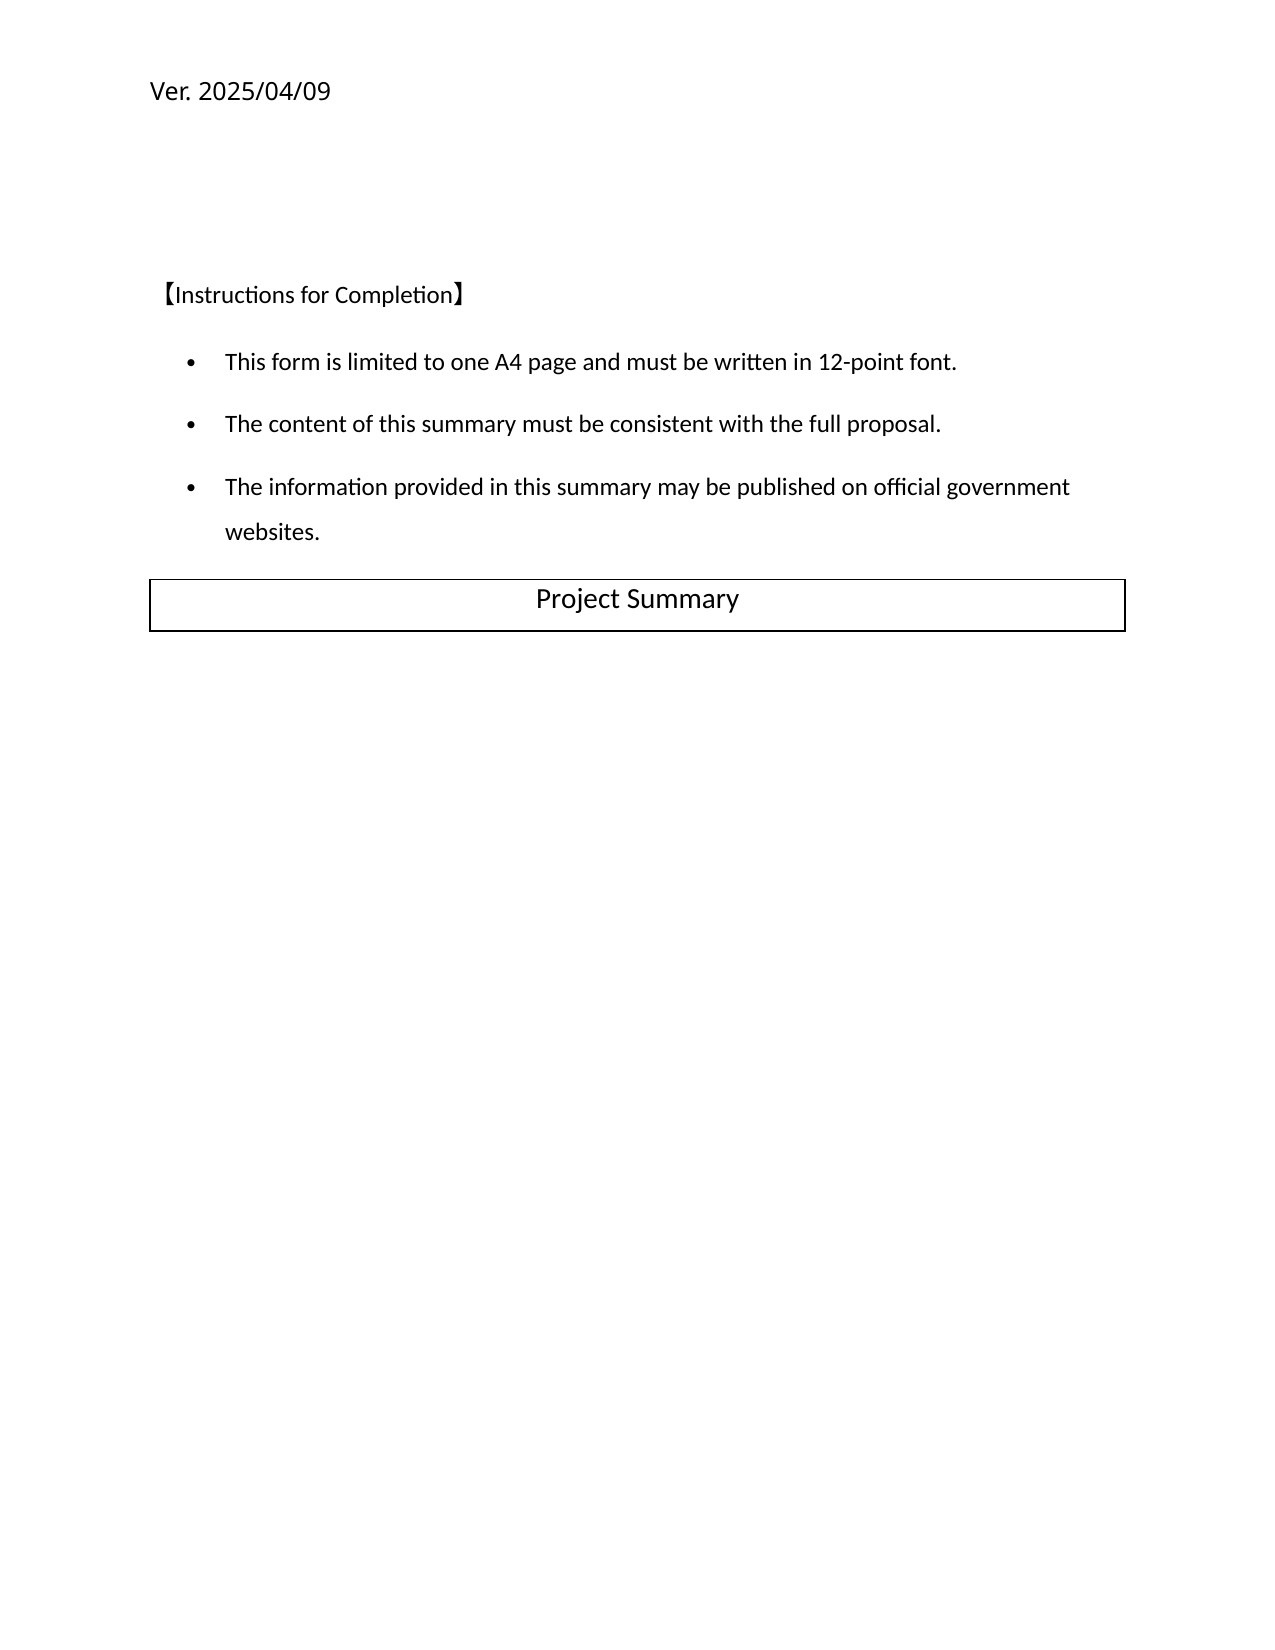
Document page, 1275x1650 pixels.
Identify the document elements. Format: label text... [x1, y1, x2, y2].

list The information provided in this summary may be published on official government websites. [187, 471, 1125, 547]
list The content of this summary must be consistent with the full proposal. [187, 408, 1125, 439]
text 【Instructions for Completion】 [150, 275, 1125, 311]
table_header Project Summary [151, 580, 1124, 630]
list This form is limited to one A4 page and must be written in 12-point font. [187, 346, 1125, 376]
